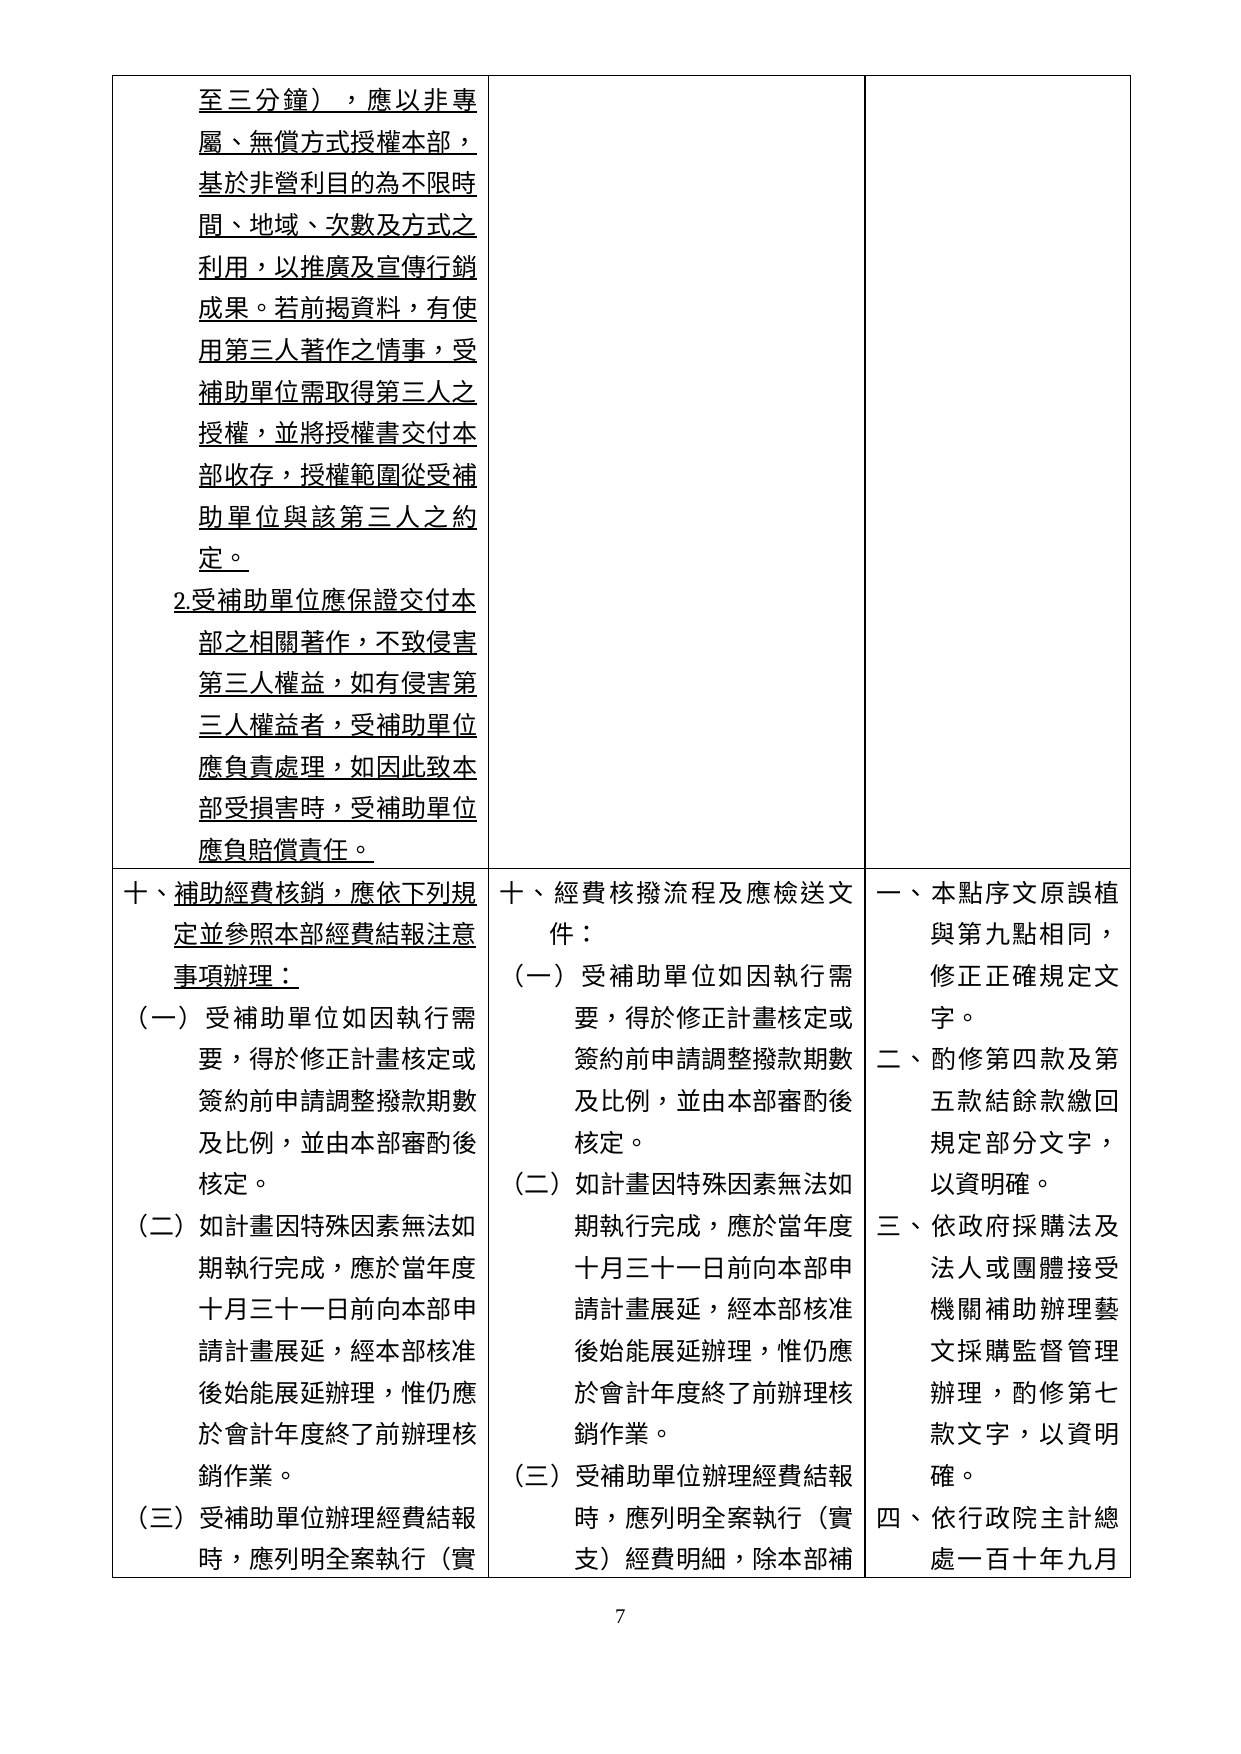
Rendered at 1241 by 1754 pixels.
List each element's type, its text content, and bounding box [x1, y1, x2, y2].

table_cell [489, 76, 864, 868]
table_cell 十、補助經費核銷，應依下列規定並參照本部經費結報注意事項辦理： （一）受補助單位如因執行需要，得於修正計畫核定或簽約前申請調整撥款期數及比例，並由本部審酌後核定。 （二）如計畫因特殊因素無法如期執行完成，應於當年度十月三十一日前向本部申請計畫展延，經本部核准後始能展延辦理，惟仍應於會計年度終了前辦理核銷作業。 （三）受補助單位辦理經費結報時，應列明全案執行（實 [113, 869, 488, 1577]
table_cell 至三分鐘），應以非專屬、無償方式授權本部，基於非營利目的為不限時間、地域、次數及方式之利用，以推廣及宣傳行銷成果。若前揭資料，有使用第三人著作之情事，受補助單位需取得第三人之授權，並將授權書交付本部收存，授權範圍從受補助單位與該第三人之約定。 2.受補助單位應保證交付本部之相關著作，不致侵害第三人權益，如有侵害第三人權益者，受補助單位應負責處理，如因此致本部受損害時，受補助單位應負賠償責任。 [113, 76, 488, 868]
table_cell [866, 76, 1130, 868]
table_cell 十、經費核撥流程及應檢送文件： （一）受補助單位如因執行需要，得於修正計畫核定或簽約前申請調整撥款期數及比例，並由本部審酌後核定。 （二）如計畫因特殊因素無法如期執行完成，應於當年度十月三十一日前向本部申請計畫展延，經本部核准後始能展延辦理，惟仍應於會計年度終了前辦理核銷作業。 （三）受補助單位辦理經費結報時，應列明全案執行（實支）經費明細，除本部補 [489, 869, 864, 1577]
table_cell 一、本點序文原誤植與第九點相同，修正正確規定文字。 二、酌修第四款及第五款結餘款繳回規定部分文字，以資明確。 三、依政府採購法及法人或團體接受機關補助辦理藝文採購監督管理辦理，酌修第七款文字，以資明確。 四、依行政院主計總處一百十年九月 [866, 869, 1130, 1577]
